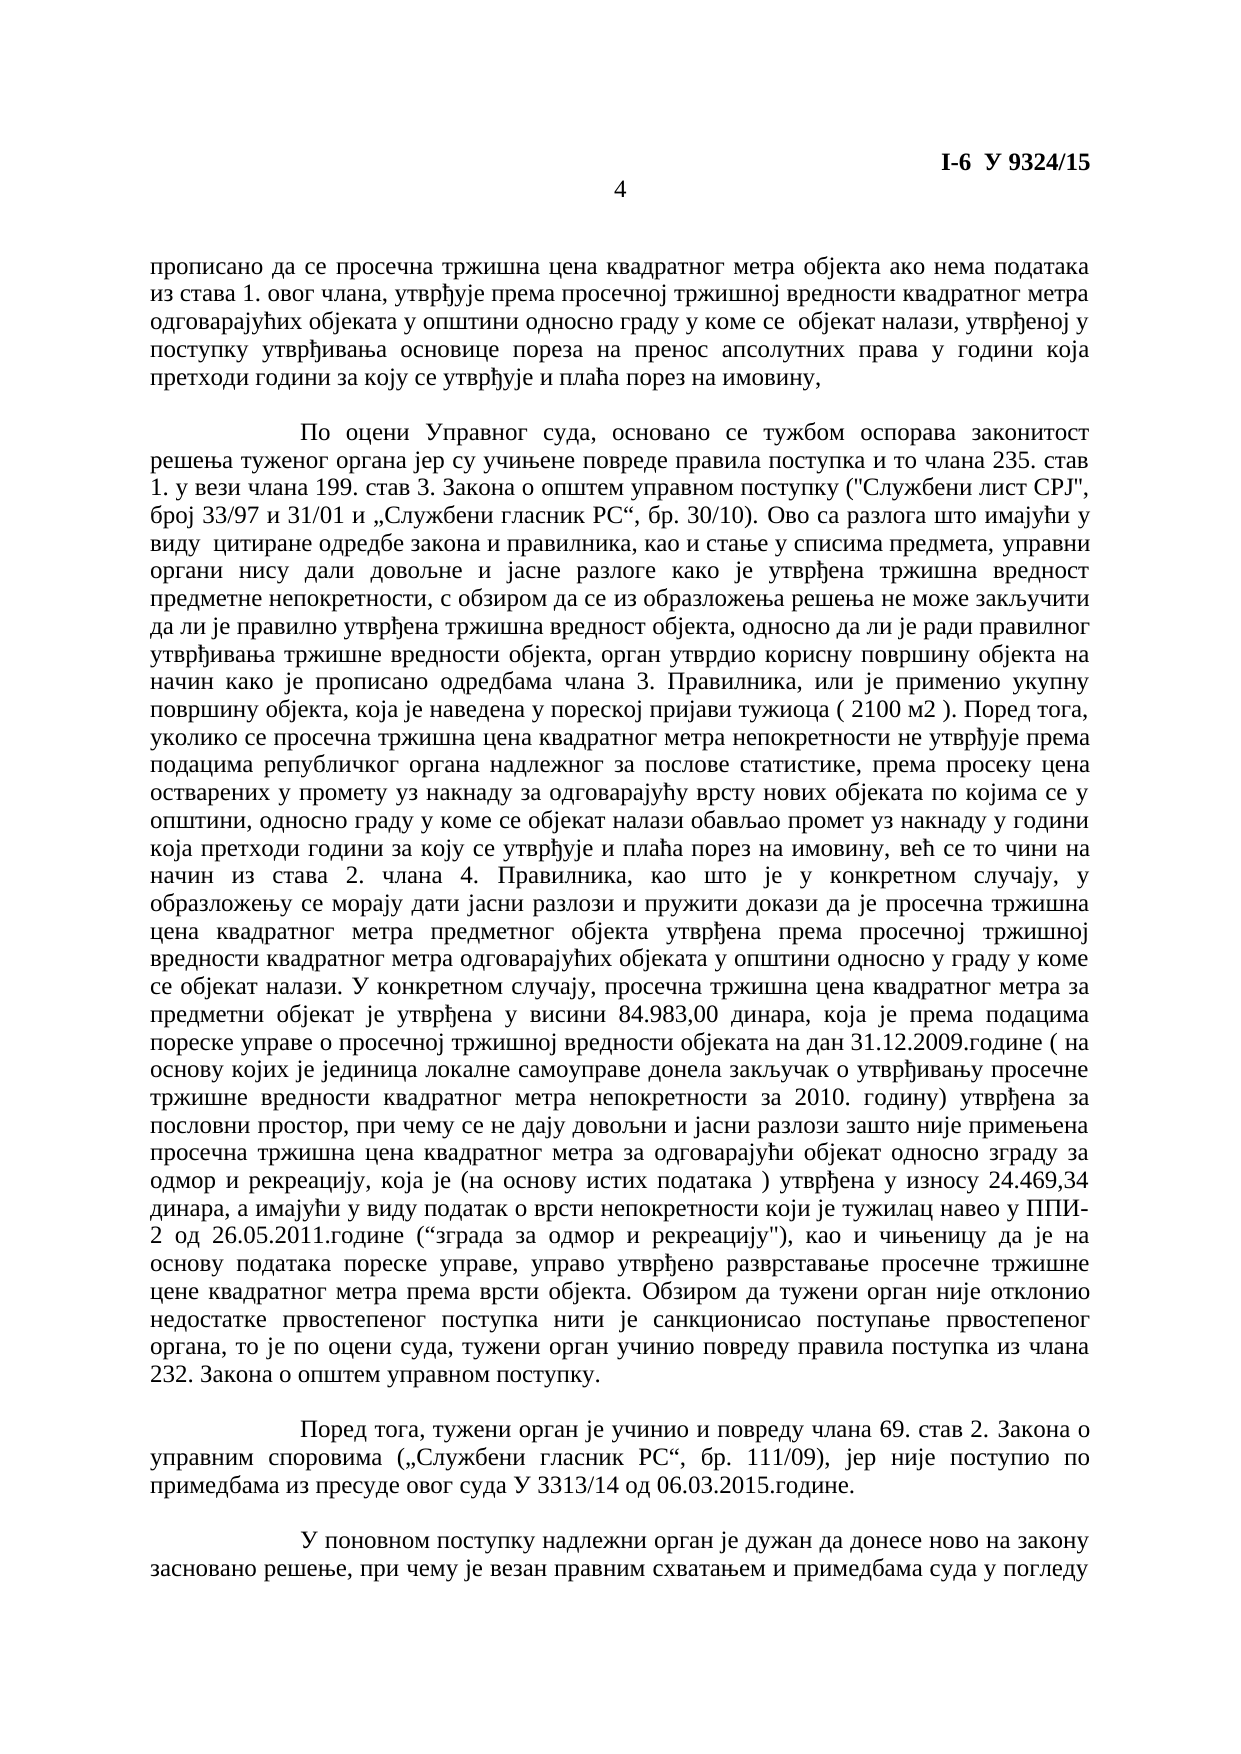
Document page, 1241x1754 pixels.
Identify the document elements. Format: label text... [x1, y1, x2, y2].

text У поновном поступку надлежни орган је дужан да донесе ново на закону засновано решење, при чему је везан правним схватањем и примедбама суда у погледу [150, 1526, 1090, 1582]
text Поред тога, тужени орган је учинио и повреду члана 69. став 2. Закона о управним споровима („Службени гласник РС“, бр. 111/09), јер није поступио по примедбама из пресуде овог суда У 3313/14 од 06.03.2015.године. [150, 1416, 1090, 1499]
text По оцени Управног суда, основано се тужбом оспорава законитост решења туженог органа јер су учињене повреде правила поступка и то члана 235. став 1. у вези члана 199. став 3. Закона о општем управном поступку (''Службени лист СРЈ'', број 33/97 и 31/01 и „Службени гласник РС“, бр. 30/10). Ово са разлога што имајући у виду цитиране одредбе закона и правилника, као и стање у списима предмета, управни органи нису дали довољне и јасне разлоге како је утврђена тржишна вредност предметне непокретности, с обзиром да се из образложења решења не може закључити да ли је правилно утврђена тржишна вредност објекта, односно да ли је ради правилног утврђивања тржишне вредности објекта, орган утврдио корисну површину објекта на начин како је прописано одредбама члана 3. Правилника, или је применио укупну површину објекта, која је наведена у пореској пријави тужиоца ( 2100 м2 ). Поред тога, уколико се просечна тржишна цена квадратног метра непокретности не утврђује према подацима републичког органа надлежног за послове статистике, према просеку цена остварених у промету уз накнаду за одговарајућу врсту нових објеката по којима се у општини, односно граду у коме се објекат налази обављао промет уз накнаду у години која претходи години за коју се утврђује и плаћа порез на имовину, већ се то чини на начин из става 2. члана 4. Правилника, као што је у конкретном случају, у образложењу се морају дати јасни разлози и пружити докази да је просечна тржишна цена квадратног метра предметног објекта утврђена према просечној тржишној вредности квадратног метра одговарајућих објеката у општини односно у граду у коме се објекат налази. У конкретном случају, просечна тржишна цена квадратног метра за предметни објекат је утврђена у висини 84.983,00 динара, која је према подацима пореске управе о просечној тржишној вредности објеката на дан 31.12.2009.године ( на основу којих је јединица локалне самоуправе донела закључак о утврђивању просечне тржишне вредности квадратног метра непокретности за 2010. годину) утврђена за пословни простор, при чему се не дају довољни и јасни разлози зашто није примењена просечна тржишна цена квадратног метра за одговарајући објекат односно зграду за одмор и рекреацију, која је (на основу истих података ) утврђена у износу 24.469,34 динара, а имајући у виду податак о врсти непокретности који је тужилац навео у ППИ-2 од 26.05.2011.године (“зграда за одмор и рекреацију"), као и чињеницу да је на основу података пореске управе, управо утврђено разврставање просечне тржишне цене квадратног метра према врсти објекта. Обзиром да тужени орган није отклонио недостатке првостепеног поступка нити је санкционисао поступање првостепеног органа, то је по оцени суда, тужени орган учинио повреду правила поступка из члана 232. Закона о општем управном поступку. [150, 418, 1090, 1388]
text прописано да се просечна тржишна цена квадратног метра објекта ако нема података из става 1. овог члана, утврђује према просечној тржишној вредности квадратног метра одговарајућих објеката у општини односно граду у коме се објекат налази, утврђеној у поступку утврђивања основице пореза на пренос апсолутних права у години која претходи години за коју се утврђује и плаћа порез на имовину, [150, 252, 1090, 390]
